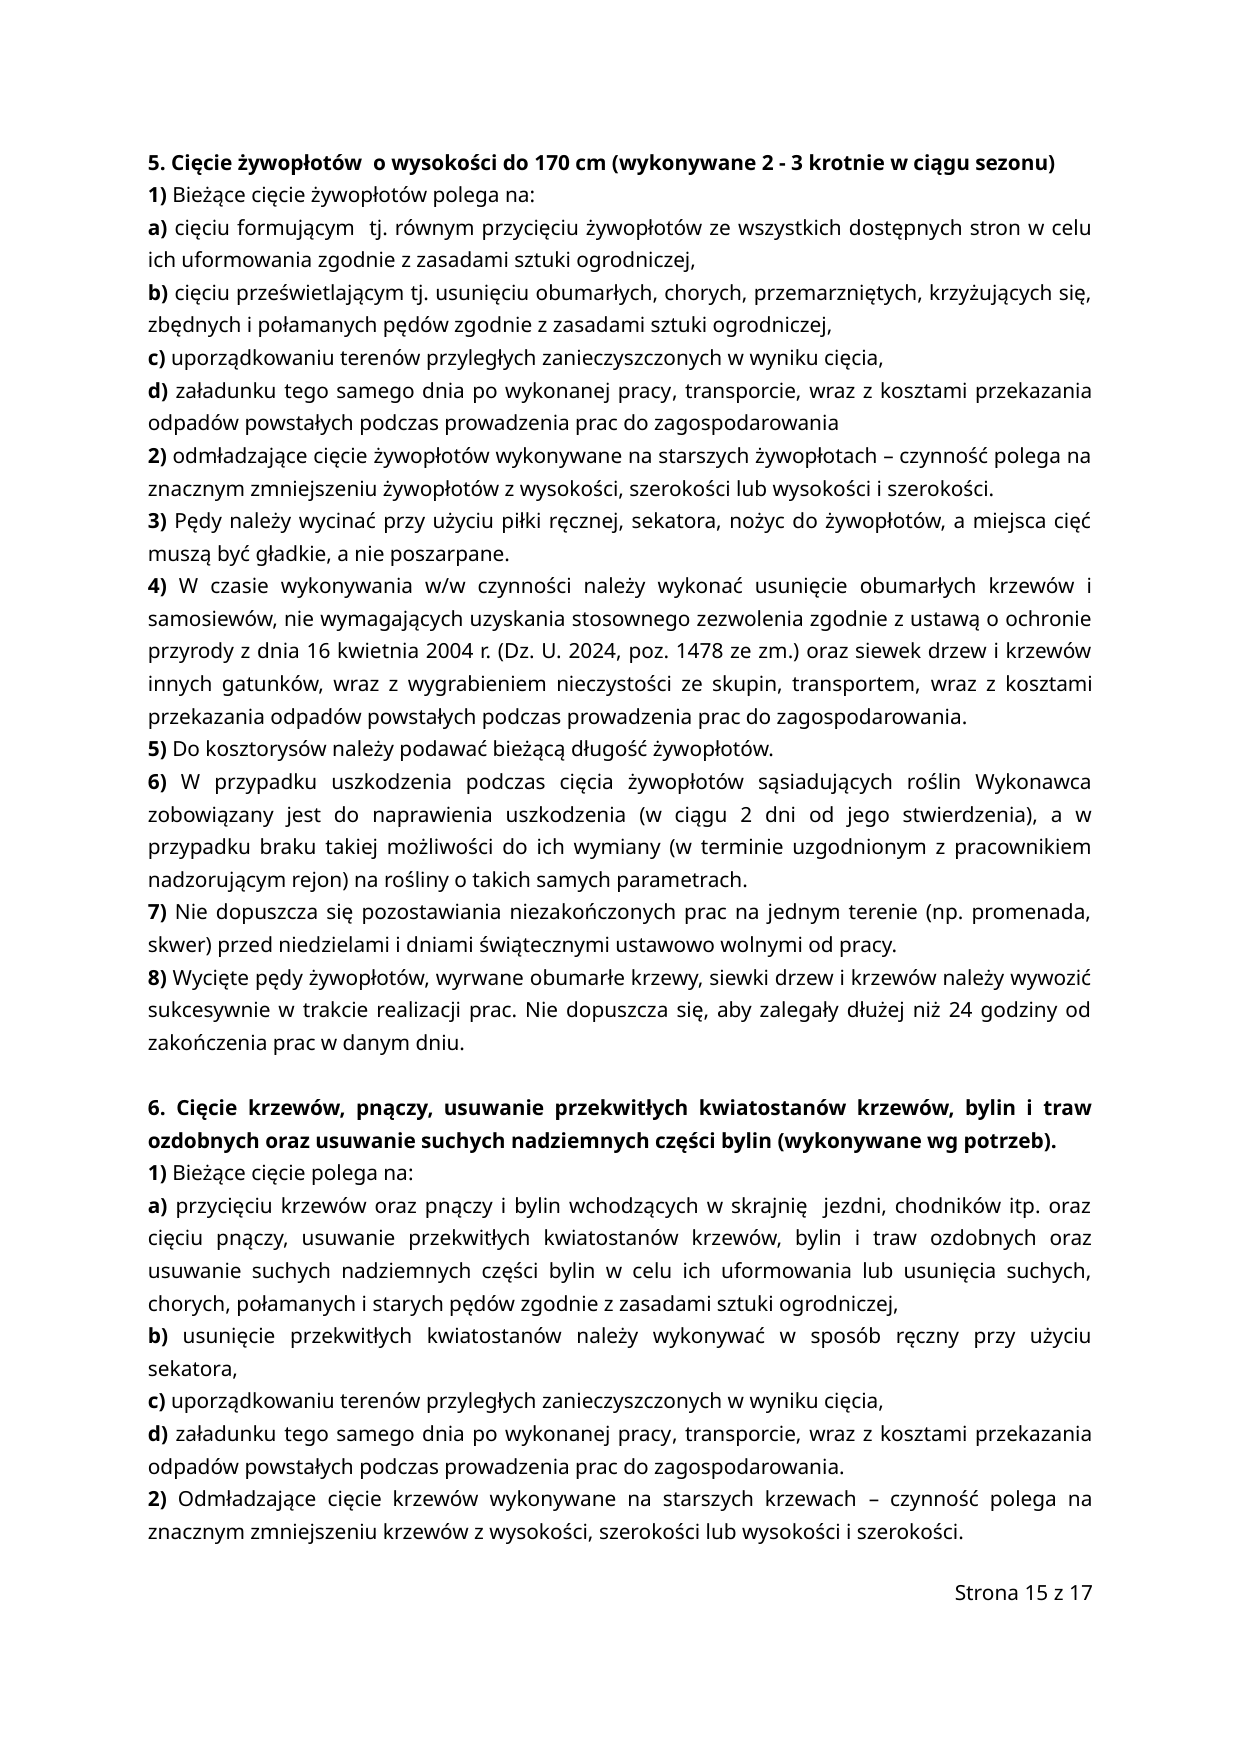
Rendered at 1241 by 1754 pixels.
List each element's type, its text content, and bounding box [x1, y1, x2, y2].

text 2) Odmładzające cięcie krzewów wykonywane na starszych krzewach – czynność polega na znacznym zmniejszeniu krzewów z wysokości, szerokości lub wysokości i szerokości. [148, 1484, 1093, 1545]
text 8) Wycięte pędy żywopłotów, wyrwane obumarłe krzewy, siewki drzew i krzewów należy wywozić sukcesywnie w trakcie realizacji prac. Nie dopuszcza się, aby zalegały dłużej niż 24 godziny od zakończenia prac w danym dniu. [148, 963, 1093, 1056]
text a) przycięciu krzewów oraz pnączy i bylin wchodzących w skrajnię jezdni, chodników itp. oraz cięciu pnączy, usuwanie przekwitłych kwiatostanów krzewów, bylin i traw ozdobnych oraz usuwanie suchych nadziemnych części bylin w celu ich uformowania lub usunięcia suchych, chorych, połamanych i starych pędów zgodnie z zasadami sztuki ogrodniczej, [148, 1191, 1093, 1317]
text 5) Do kosztorysów należy podawać bieżącą długość żywopłotów. [148, 734, 1093, 763]
text 6. Cięcie krzewów, pnączy, usuwanie przekwitłych kwiatostanów krzewów, bylin i traw ozdobnych oraz usuwanie suchych nadziemnych części bylin (wykonywane wg potrzeb). [148, 1093, 1093, 1154]
text 4) W czasie wykonywania w/w czynności należy wykonać usunięcie obumarłych krzewów i samosiewów, nie wymagających uzyskania stosownego zezwolenia zgodnie z ustawą o ochronie przyrody z dnia 16 kwietnia 2004 r. (Dz. U. 2024, poz. 1478 ze zm.) oraz siewek drzew i krzewów innych gatunków, wraz z wygrabieniem nieczystości ze skupin, transportem, wraz z kosztami przekazania odpadów powstałych podczas prowadzenia prac do zagospodarowania. [148, 571, 1093, 730]
text d) załadunku tego samego dnia po wykonanej pracy, transporcie, wraz z kosztami przekazania odpadów powstałych podczas prowadzenia prac do zagospodarowania [148, 376, 1093, 437]
text d) załadunku tego samego dnia po wykonanej pracy, transporcie, wraz z kosztami przekazania odpadów powstałych podczas prowadzenia prac do zagospodarowania. [148, 1419, 1093, 1480]
text 6) W przypadku uszkodzenia podczas cięcia żywopłotów sąsiadujących roślin Wykonawca zobowiązany jest do naprawienia uszkodzenia (w ciągu 2 dni od jego stwierdzenia), a w przypadku braku takiej możliwości do ich wymiany (w terminie uzgodnionym z pracownikiem nadzorującym rejon) na rośliny o takich samych parametrach. [148, 767, 1093, 893]
list c) uporządkowaniu terenów przyległych zanieczyszczonych w wyniku cięcia, [148, 343, 1093, 372]
text 3) Pędy należy wycinać przy użyciu piłki ręcznej, sekatora, nożyc do żywopłotów, a miejsca cięć muszą być gładkie, a nie poszarpane. [148, 506, 1093, 567]
list 2) odmładzające cięcie żywopłotów wykonywane na starszych żywopłotach – czynność polega na znacznym zmniejszeniu żywopłotów z wysokości, szerokości lub wysokości i szerokości. [148, 441, 1093, 502]
text b) usunięcie przekwitłych kwiatostanów należy wykonywać w sposób ręczny przy użyciu sekatora, [148, 1321, 1093, 1382]
text 1) Bieżące cięcie polega na: [148, 1158, 1093, 1187]
text 1) Bieżące cięcie żywopłotów polega na: [148, 180, 1093, 209]
text a) cięciu formującym tj. równym przycięciu żywopłotów ze wszystkich dostępnych stron w celu ich uformowania zgodnie z zasadami sztuki ogrodniczej, [148, 213, 1093, 274]
text 5. Cięcie żywopłotów o wysokości do 170 cm (wykonywane 2 - 3 krotnie w ciągu sezonu) [148, 148, 1093, 176]
text c) uporządkowaniu terenów przyległych zanieczyszczonych w wyniku cięcia, [148, 1387, 1093, 1415]
text b) cięciu prześwietlającym tj. usunięciu obumarłych, chorych, przemarzniętych, krzyżujących się, zbędnych i połamanych pędów zgodnie z zasadami sztuki ogrodniczej, [148, 278, 1093, 339]
list 7) Nie dopuszcza się pozostawiania niezakończonych prac na jednym terenie (np. promenada, skwer) przed niedzielami i dniami świątecznymi ustawowo wolnymi od pracy. [148, 897, 1093, 958]
